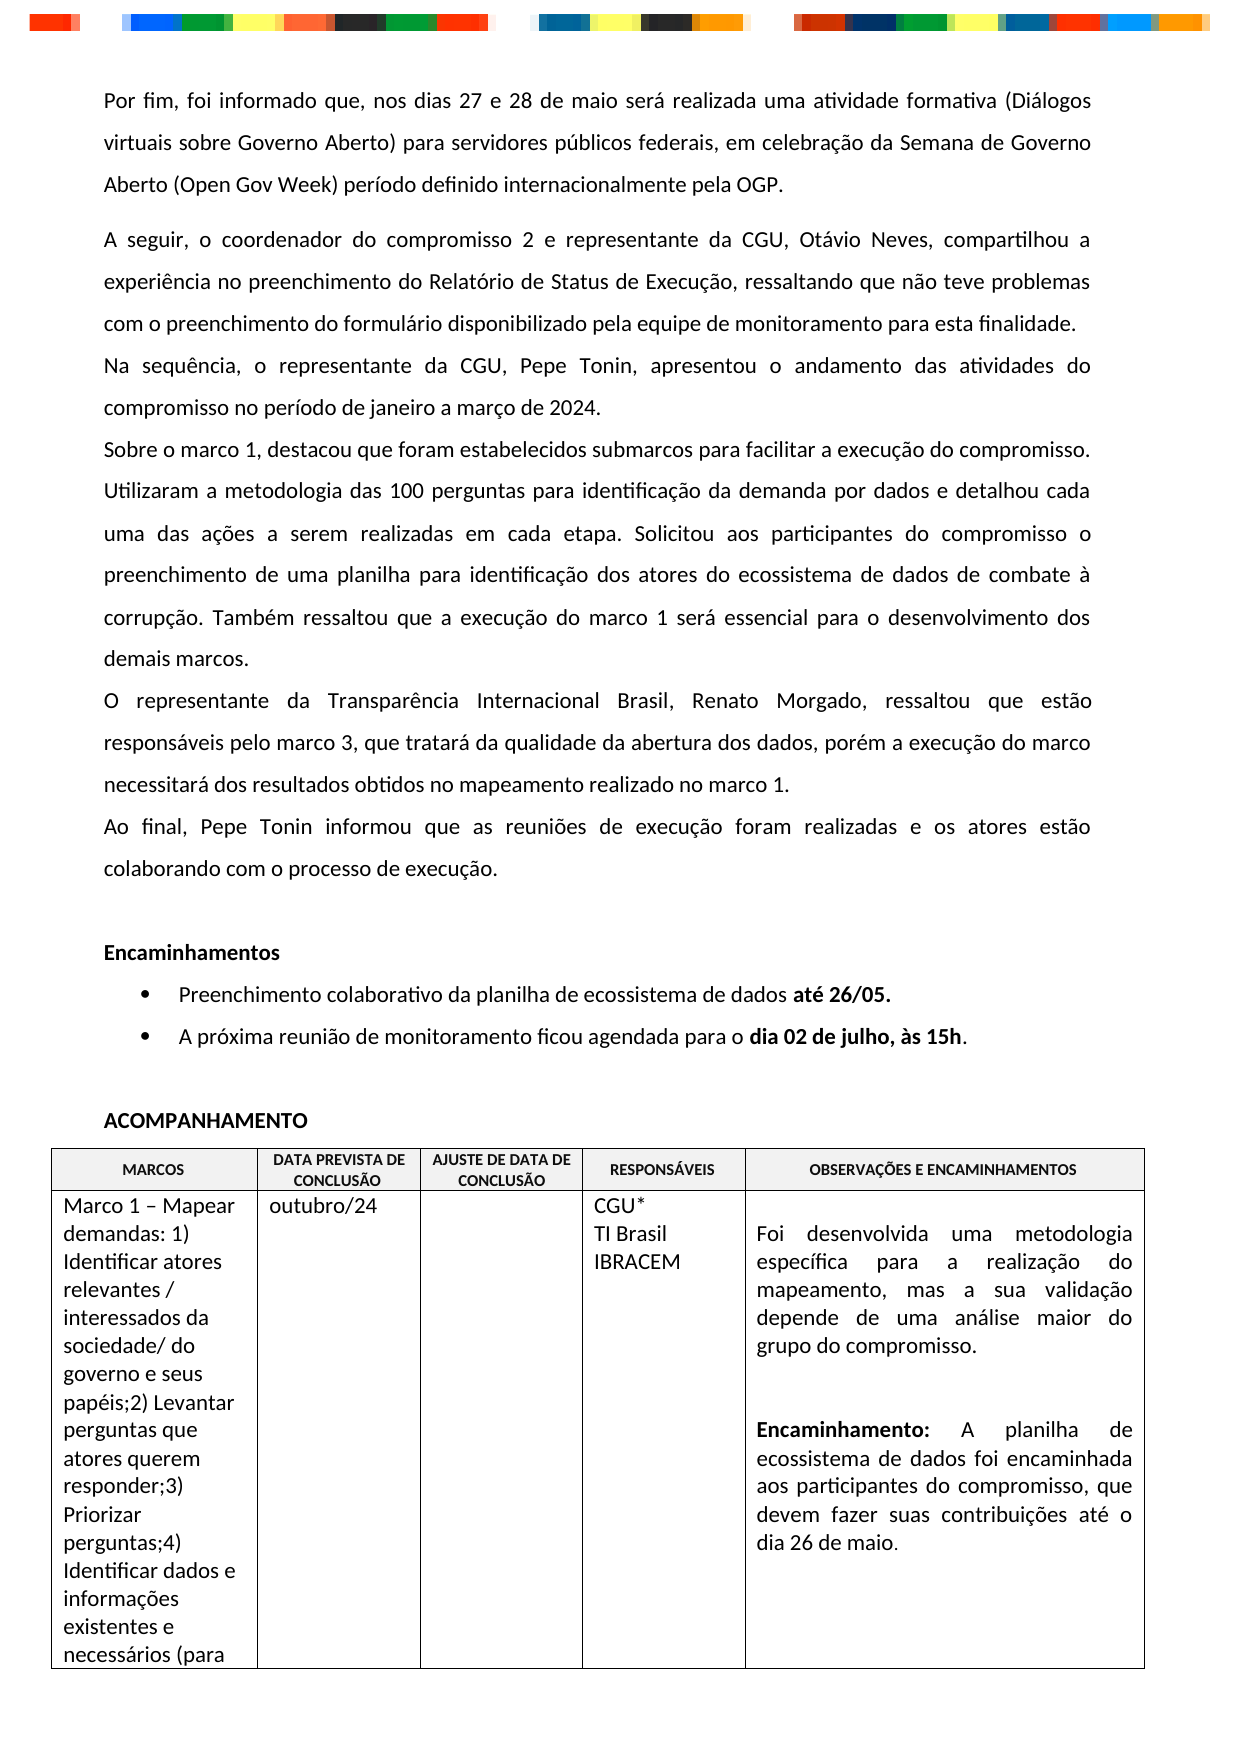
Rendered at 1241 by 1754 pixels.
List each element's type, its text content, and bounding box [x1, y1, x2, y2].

text Por fim, foi informado que, nos dias 27 e 28 de maio será realizada uma atividade formativa (Diálogos virtuais sobre Governo Aberto) para servidores públicos federais, em celebração da Semana de Governo Aberto (Open Gov Week) período definido internacionalmente pela OGP. [103, 86, 1093, 198]
table_cell outubro/24 [258, 1191, 420, 1668]
table_cell Foi desenvolvida uma metodologia específica para a realização do mapeamento, mas a sua validação depende de uma análise maior do grupo do compromisso. Encaminhamento: A planilha de ecossistema de dados foi encaminhada aos participantes do compromisso, que devem fazer suas contribuições até o dia 26 de maio. [746, 1191, 1144, 1668]
table_header RESPONSÁVEIS [583, 1149, 745, 1190]
list Preenchimento colaborativo da planilha de ecossistema de dados até 26/05. [141, 980, 1093, 1008]
table_header MARCOS [52, 1149, 257, 1190]
list Sobre o marco 1, destacou que foram estabelecidos submarcos para facilitar a execução do compromisso. Utilizaram a metodologia das 100 perguntas para identificação da demanda por dados e detalhou cada uma das ações a serem realizadas em cada etapa. Solicitou aos participantes do compromisso o preenchimento de uma planilha para identificação dos atores do ecossistema de dados de combate à corrupção. Também ressaltou que a execução do marco 1 será essencial para o desenvolvimento dos demais marcos. [103, 435, 1093, 673]
text A seguir, o coordenador do compromisso 2 e representante da CGU, Otávio Neves, compartilhou a experiência no preenchimento do Relatório de Status de Execução, ressaltando que não teve problemas com o preenchimento do formulário disponibilizado pela equipe de monitoramento para esta finalidade. [103, 225, 1093, 337]
table_header DATA prevista de conclusão [258, 1149, 420, 1190]
table_header Observações e encaminhamentos [746, 1149, 1144, 1190]
text Na sequência, o representante da CGU, Pepe Tonin, apresentou o andamento das atividades do compromisso no período de janeiro a março de 2024. [103, 351, 1093, 421]
table_header ajuste de DATA DE conclusão [421, 1149, 582, 1190]
table_cell Marco 1 – Mapear demandas: 1) Identificar atores relevantes / interessados da sociedade/ do governo e seus papéis;2) Levantar perguntas que atores querem responder;3) Priorizar perguntas;4) Identificar dados e informações existentes e necessários (para [52, 1191, 257, 1668]
list Ao final, Pepe Tonin informou que as reuniões de execução foram realizadas e os atores estão colaborando com o processo de execução. [103, 812, 1093, 882]
list A próxima reunião de monitoramento ficou agendada para o dia 02 de julho, às 15h. [141, 1022, 1093, 1050]
table_cell CGU* TI Brasil IBRACEM [583, 1191, 745, 1668]
table_cell [421, 1191, 582, 1668]
list O representante da Transparência Internacional Brasil, Renato Morgado, ressaltou que estão responsáveis pelo marco 3, que tratará da qualidade da abertura dos dados, porém a execução do marco necessitará dos resultados obtidos no mapeamento realizado no marco 1. [103, 687, 1093, 798]
text ACOMPANHAMENTO [103, 1106, 1093, 1134]
list Encaminhamentos [103, 938, 1093, 966]
